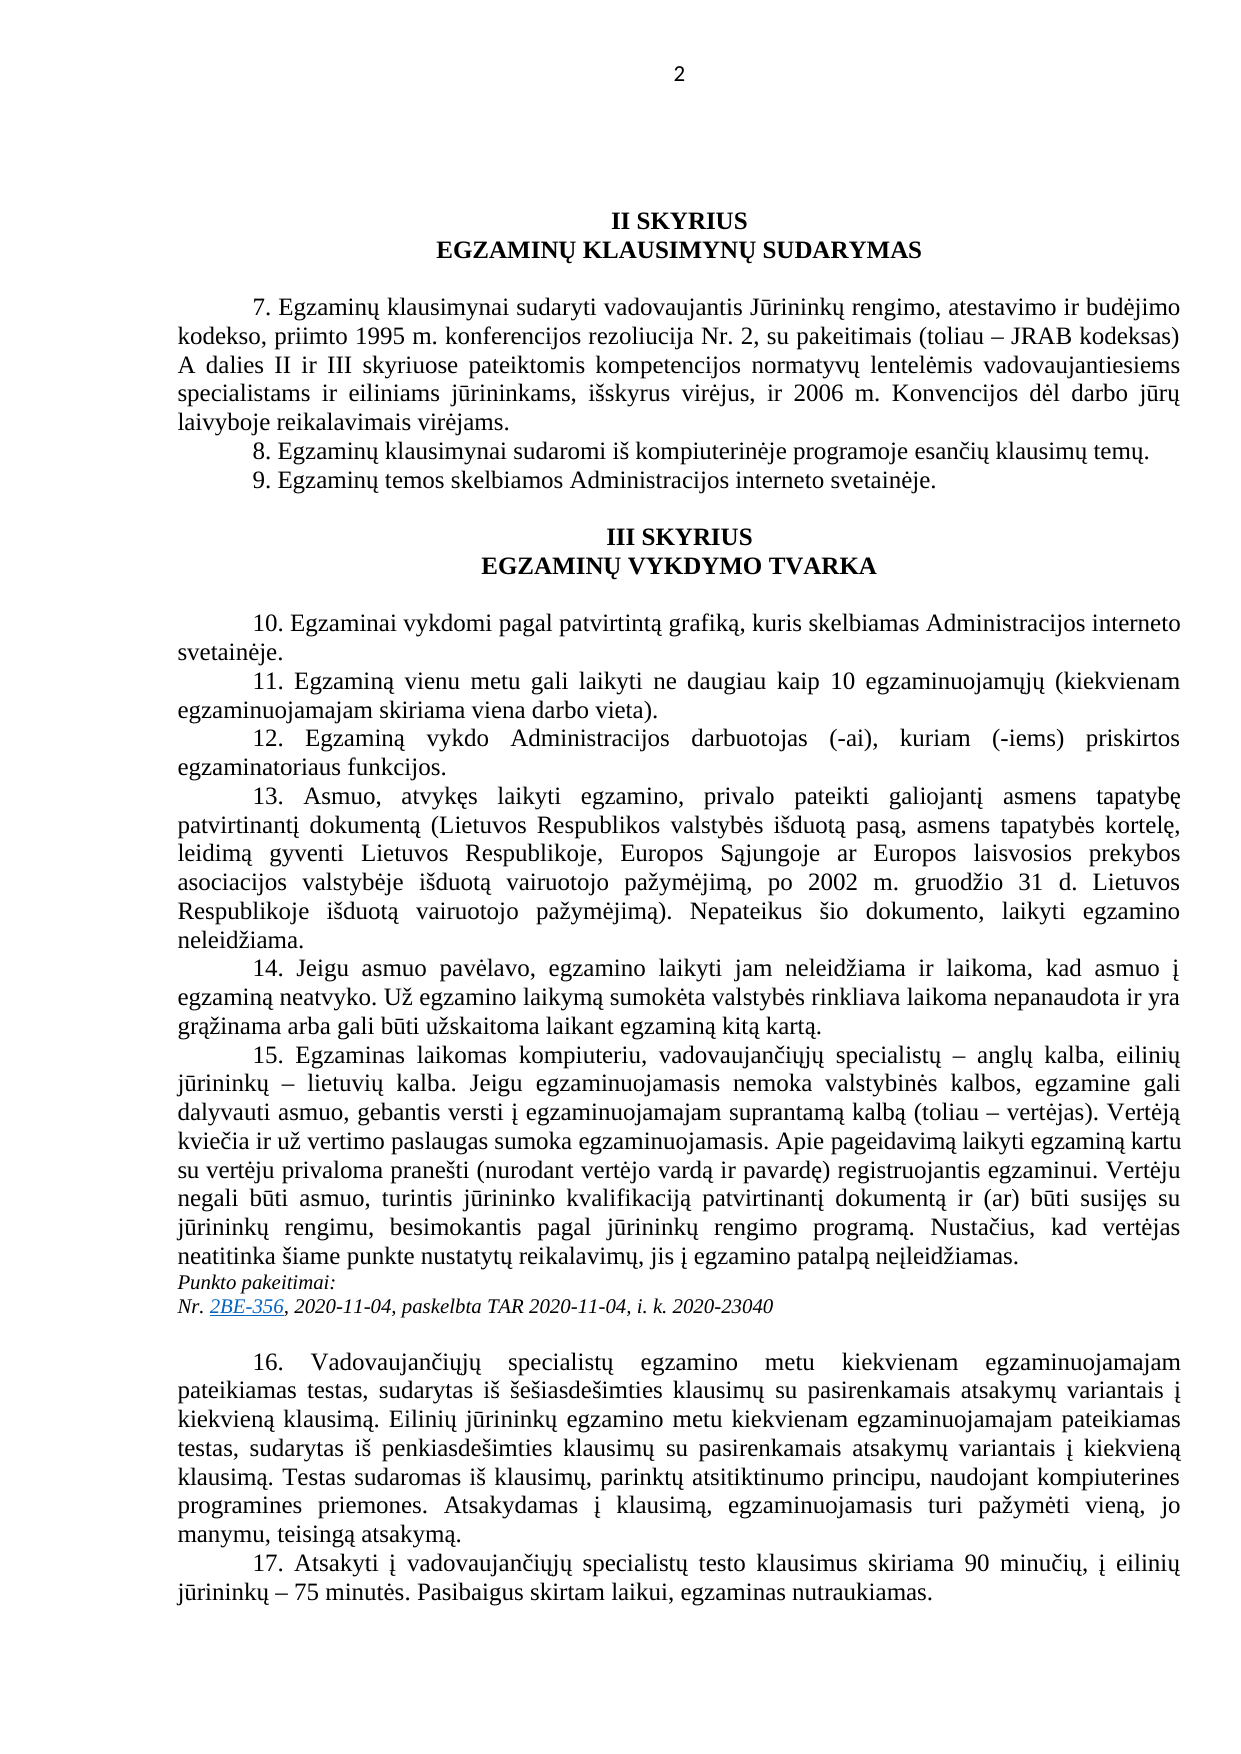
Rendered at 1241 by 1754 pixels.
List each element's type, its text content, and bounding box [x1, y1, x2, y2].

text 10. Egzaminai vykdomi pagal patvirtintą grafiką, kuris skelbiamas Administracijos interneto svetainėje. [177, 608, 1181, 666]
text 8. Egzaminų klausimynai sudaromi iš kompiuterinėje programoje esančių klausimų temų. [177, 436, 1181, 465]
text EGZAMINŲ VYKDYMO TVARKA [177, 551, 1181, 580]
text EGZAMINŲ KLAUSIMYNŲ SUDARYMAS [177, 235, 1181, 263]
text 17. Atsakyti į vadovaujančiųjų specialistų testo klausimus skiriama 90 minučių, į eilinių jūrininkų – 75 minutės. Pasibaigus skirtam laikui, egzaminas nutraukiamas. [177, 1548, 1181, 1605]
text 9. Egzaminų temos skelbiamos Administracijos interneto svetainėje. [177, 465, 1181, 493]
text Nr. 2BE-356, 2020-11-04, paskelbta TAR 2020-11-04, i. k. 2020-23040 [177, 1294, 1181, 1318]
text 13. Asmuo, atvykęs laikyti egzamino, privalo pateikti galiojantį asmens tapatybę patvirtinantį dokumentą (Lietuvos Respublikos valstybės išduotą pasą, asmens tapatybės kortelę, leidimą gyventi Lietuvos Respublikoje, Europos Sąjungoje ar Europos laisvosios prekybos asociacijos valstybėje išduotą vairuotojo pažymėjimą, po 2002 m. gruodžio 31 d. Lietuvos Respublikoje išduotą vairuotojo pažymėjimą). Nepateikus šio dokumento, laikyti egzamino neleidžiama. [177, 781, 1181, 953]
text II SKYRIUS [177, 206, 1181, 235]
text 11. Egzaminą vienu metu gali laikyti ne daugiau kaip 10 egzaminuojamųjų (kiekvienam egzaminuojamajam skiriama viena darbo vieta). [177, 666, 1181, 723]
text 14. Jeigu asmuo pavėlavo, egzamino laikyti jam neleidžiama ir laikoma, kad asmuo į egzaminą neatvyko. Už egzamino laikymą sumokėta valstybės rinkliava laikoma nepanaudota ir yra grąžinama arba gali būti užskaitoma laikant egzaminą kitą kartą. [177, 953, 1181, 1040]
text 12. Egzaminą vykdo Administracijos darbuotojas (-ai), kuriam (-iems) priskirtos egzaminatoriaus funkcijos. [177, 723, 1181, 781]
text 7. Egzaminų klausimynai sudaryti vadovaujantis Jūrininkų rengimo, atestavimo ir budėjimo kodekso, priimto 1995 m. konferencijos rezoliucija Nr. 2, su pakeitimais (toliau – JRAB kodeksas) A dalies II ir III skyriuose pateiktomis kompetencijos normatyvų lentelėmis vadovaujantiesiems specialistams ir eiliniams jūrininkams, išskyrus virėjus, ir 2006 m. Konvencijos dėl darbo jūrų laivyboje reikalavimais virėjams. [177, 292, 1181, 436]
text Punkto pakeitimai: [177, 1270, 1181, 1294]
text III SKYRIUS [177, 522, 1181, 551]
text 15. Egzaminas laikomas kompiuteriu, vadovaujančiųjų specialistų – anglų kalba, eilinių jūrininkų – lietuvių kalba. Jeigu egzaminuojamasis nemoka valstybinės kalbos, egzamine gali dalyvauti asmuo, gebantis versti į egzaminuojamajam suprantamą kalbą (toliau – vertėjas). Vertėją kviečia ir už vertimo paslaugas sumoka egzaminuojamasis. Apie pageidavimą laikyti egzaminą kartu su vertėju privaloma pranešti (nurodant vertėjo vardą ir pavardę) registruojantis egzaminui. Vertėju negali būti asmuo, turintis jūrininko kvalifikaciją patvirtinantį dokumentą ir (ar) būti susijęs su jūrininkų rengimu, besimokantis pagal jūrininkų rengimo programą. Nustačius, kad vertėjas neatitinka šiame punkte nustatytų reikalavimų, jis į egzamino patalpą neįleidžiamas. [177, 1040, 1181, 1270]
text 16. Vadovaujančiųjų specialistų egzamino metu kiekvienam egzaminuojamajam pateikiamas testas, sudarytas iš šešiasdešimties klausimų su pasirenkamais atsakymų variantais į kiekvieną klausimą. Eilinių jūrininkų egzamino metu kiekvienam egzaminuojamajam pateikiamas testas, sudarytas iš penkiasdešimties klausimų su pasirenkamais atsakymų variantais į kiekvieną klausimą. Testas sudaromas iš klausimų, parinktų atsitiktinumo principu, naudojant kompiuterines programines priemones. Atsakydamas į klausimą, egzaminuojamasis turi pažymėti vieną, jo manymu, teisingą atsakymą. [177, 1347, 1181, 1548]
